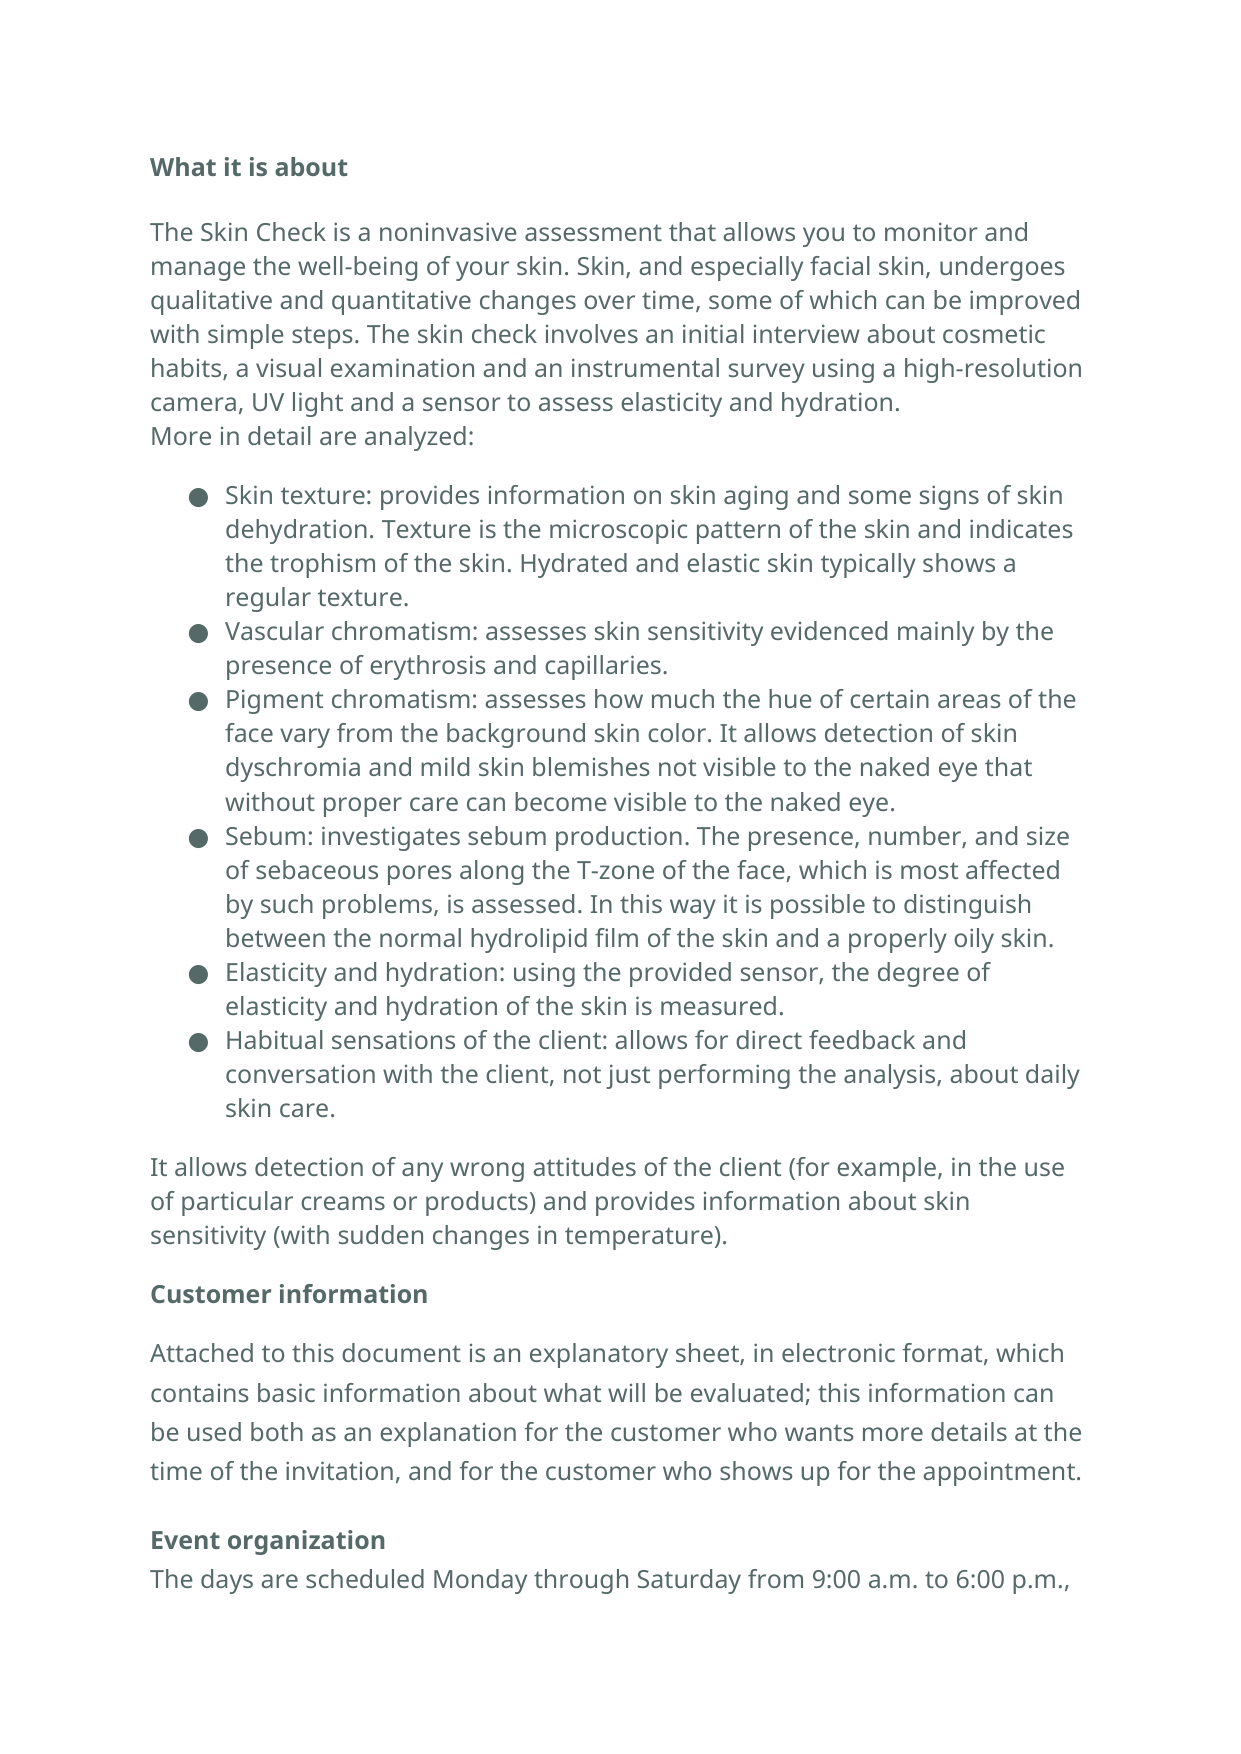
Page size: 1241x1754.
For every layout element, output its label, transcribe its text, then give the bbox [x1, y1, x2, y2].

text The days are scheduled Monday through Saturday from 9:00 a.m. to 6:00 p.m., [150, 1562, 1090, 1596]
list Sebum: investigates sebum production. The presence, number, and size of sebaceous pores along the T-zone of the face, which is most affected by such problems, is assessed. In this way it is possible to distinguish between the normal hydrolipid film of the skin and a properly oily skin. [187, 818, 1090, 954]
list Habitual sensations of the client: allows for direct feedback and conversation with the client, not just performing the analysis, about daily skin care. [187, 1023, 1090, 1125]
list Vascular chromatism: assesses skin sensitivity evidenced mainly by the presence of erythrosis and capillaries. [187, 614, 1090, 682]
text What it is about [150, 150, 1090, 184]
list Skin texture: provides information on skin aging and some signs of skin dehydration. Texture is the microscopic pattern of the skin and indicates the trophism of the skin. Hydrated and elastic skin typically shows a regular texture. [187, 478, 1090, 614]
text Event organization [150, 1523, 1090, 1557]
list Pigment chromatism: assesses how much the hue of certain areas of the face vary from the background skin color. It allows detection of skin dyschromia and mild skin blemishes not visible to the naked eye that without proper care can become visible to the naked eye. [187, 682, 1090, 818]
list Elasticity and hydration: using the provided sensor, the degree of elasticity and hydration of the skin is measured. [187, 954, 1090, 1023]
text Customer information [150, 1277, 1090, 1311]
text Attached to this document is an explanatory sheet, in electronic format, which contains basic information about what will be evaluated; this information can be used both as an explanation for the customer who wants more details at the time of the invitation, and for the customer who shows up for the appointment. [150, 1336, 1090, 1488]
text It allows detection of any wrong attitudes of the client (for example, in the use of particular creams or products) and provides information about skin sensitivity (with sudden changes in temperature). [150, 1150, 1090, 1252]
text The Skin Check is a noninvasive assessment that allows you to monitor and manage the well-being of your skin. Skin, and especially facial skin, undergoes qualitative and quantitative changes over time, some of which can be improved with simple steps. The skin check involves an initial interview about cosmetic habits, a visual examination and an instrumental survey using a high-resolution camera, UV light and a sensor to assess elasticity and hydration. More in detail are analyzed: [150, 214, 1090, 453]
